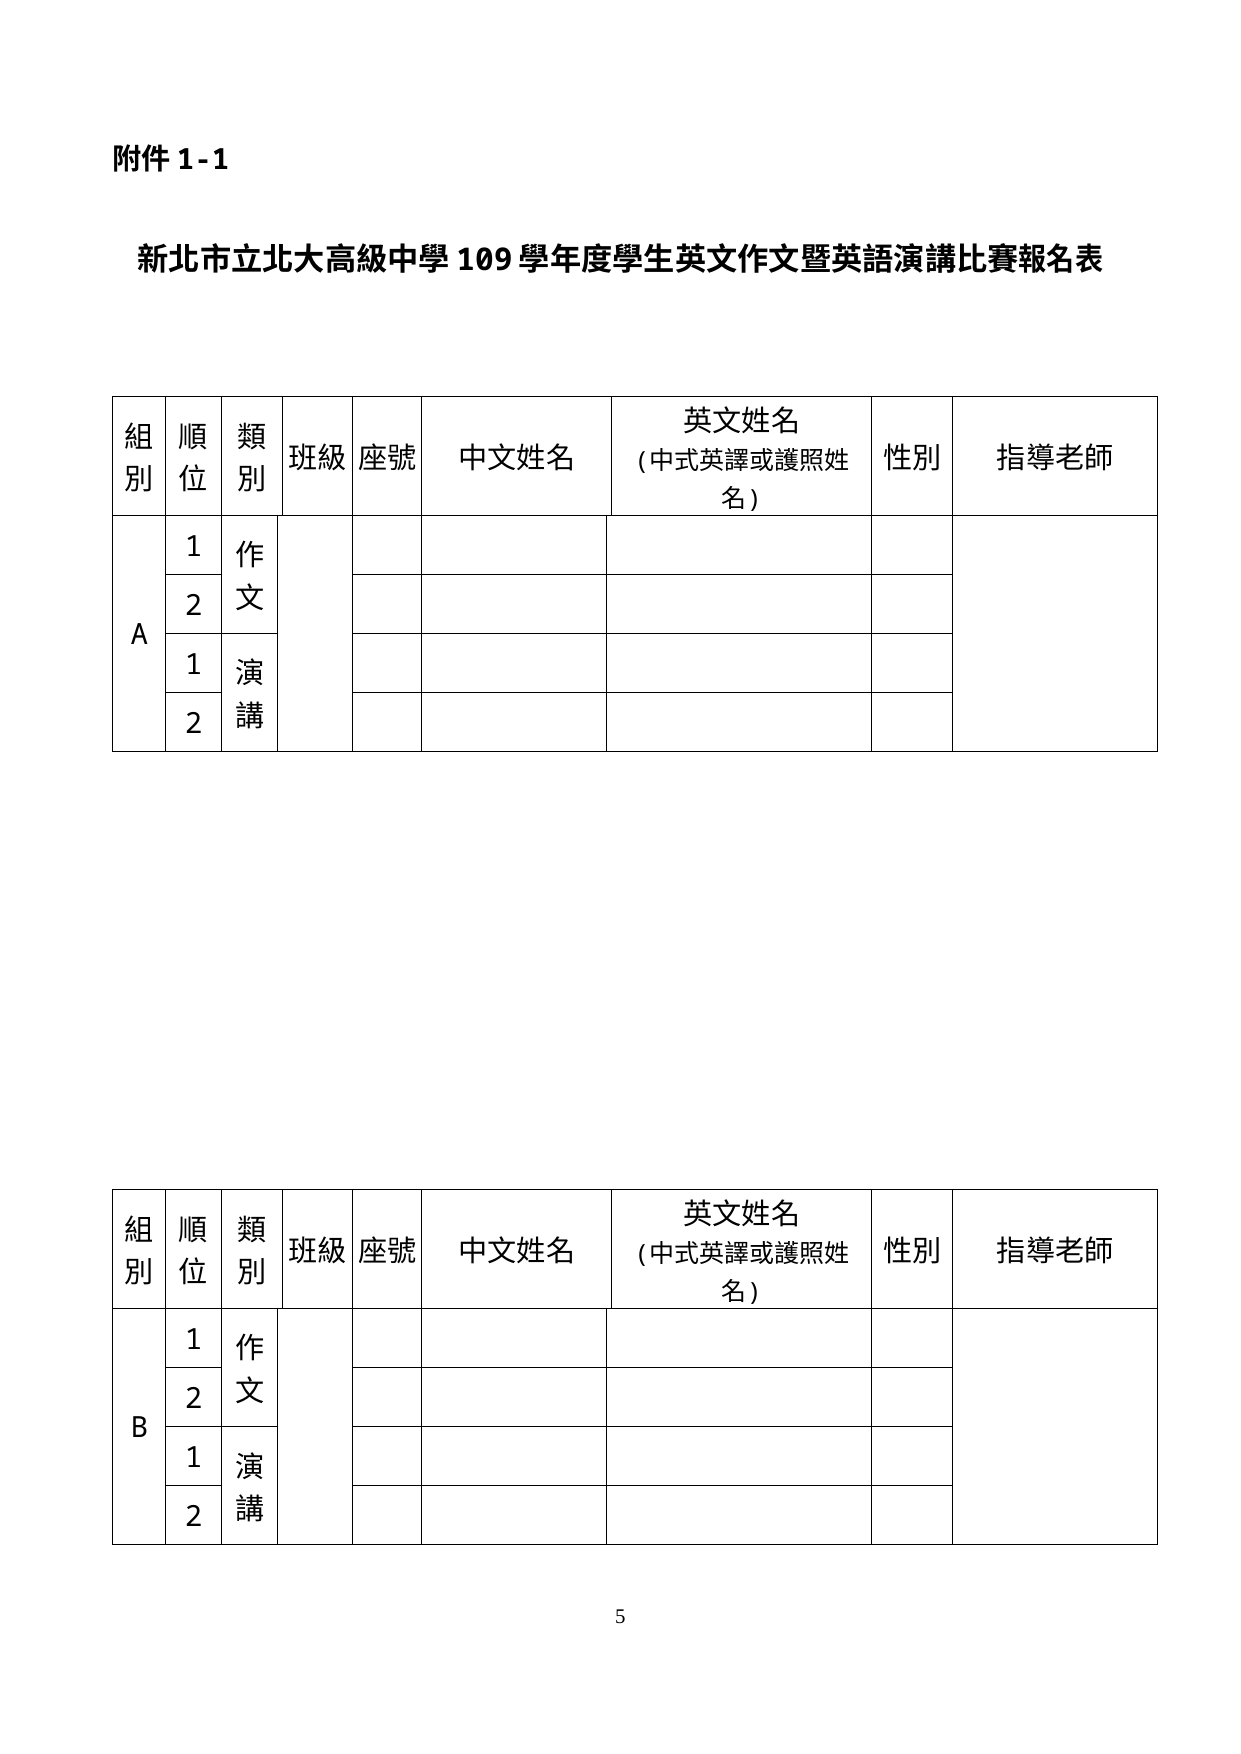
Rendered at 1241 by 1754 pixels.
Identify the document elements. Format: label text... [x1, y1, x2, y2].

table_cell 2 [166, 693, 221, 751]
table_cell [353, 1486, 421, 1544]
table_cell [422, 1309, 606, 1367]
table_cell [607, 1427, 871, 1485]
table_cell [422, 575, 606, 633]
table_cell [607, 634, 871, 692]
table_cell [353, 693, 421, 751]
table_cell B [113, 1309, 165, 1544]
table_header 座號 [353, 397, 421, 514]
table_cell A [113, 516, 165, 751]
table_header 組別 [113, 1190, 165, 1308]
table_cell [607, 693, 871, 751]
table_cell 1 [166, 516, 221, 574]
table_cell 2 [166, 1368, 221, 1426]
table_cell [872, 1368, 952, 1426]
table_header 性別 [872, 397, 952, 514]
table_header 組別 [113, 397, 165, 514]
table_header 類別 [222, 397, 282, 514]
table_cell 1 [166, 634, 221, 692]
table_cell [422, 693, 606, 751]
table_cell [353, 1427, 421, 1485]
table_cell [353, 1368, 421, 1426]
table_cell [422, 1427, 606, 1485]
table_cell [607, 575, 871, 633]
table_header 英文姓名 (中式英譯或護照姓名) [612, 1190, 871, 1308]
table_cell [422, 1368, 606, 1426]
table_header 中文姓名 [422, 1190, 611, 1308]
table_header 座號 [353, 1190, 421, 1308]
table_cell [872, 1309, 952, 1367]
text 附件1-1 [112, 115, 1128, 177]
table_cell [422, 516, 606, 574]
table_cell [353, 1309, 421, 1367]
table_cell [872, 516, 952, 574]
table_cell [872, 693, 952, 751]
table_header 英文姓名 (中式英譯或護照姓名) [612, 397, 871, 514]
table_cell 演 講 [222, 1427, 277, 1544]
table_cell 2 [166, 1486, 221, 1544]
table_cell [872, 634, 952, 692]
table_cell [607, 1486, 871, 1544]
table_header 班級 [283, 397, 352, 514]
table_cell 1 [166, 1427, 221, 1485]
table_cell [353, 516, 421, 574]
table_cell [278, 1309, 352, 1544]
table_cell [353, 575, 421, 633]
table_cell [953, 516, 1157, 751]
table_cell [422, 1486, 606, 1544]
table_cell [872, 1427, 952, 1485]
table_header 指導老師 [953, 1190, 1157, 1308]
text 新北市立北大高級中學109學年度學生英文作文暨英語演講比賽報名表 [112, 215, 1128, 277]
table_cell [607, 1309, 871, 1367]
table_cell [353, 634, 421, 692]
table_cell 作 文 [222, 516, 277, 633]
table_cell [607, 516, 871, 574]
table_cell [278, 516, 352, 751]
table_cell [607, 1368, 871, 1426]
table_cell [872, 575, 952, 633]
table_header 班級 [283, 1190, 352, 1308]
table_cell 作 文 [222, 1309, 277, 1426]
table_header 類別 [222, 1190, 282, 1308]
table_cell [872, 1486, 952, 1544]
table_header 順位 [166, 1190, 221, 1308]
table_cell [422, 634, 606, 692]
table_header 中文姓名 [422, 397, 611, 514]
table_header 指導老師 [953, 397, 1157, 514]
table_cell [953, 1309, 1157, 1544]
table_cell 演 講 [222, 634, 277, 751]
table_header 性別 [872, 1190, 952, 1308]
table_cell 2 [166, 575, 221, 633]
table_cell 1 [166, 1309, 221, 1367]
table_header 順位 [166, 397, 221, 514]
